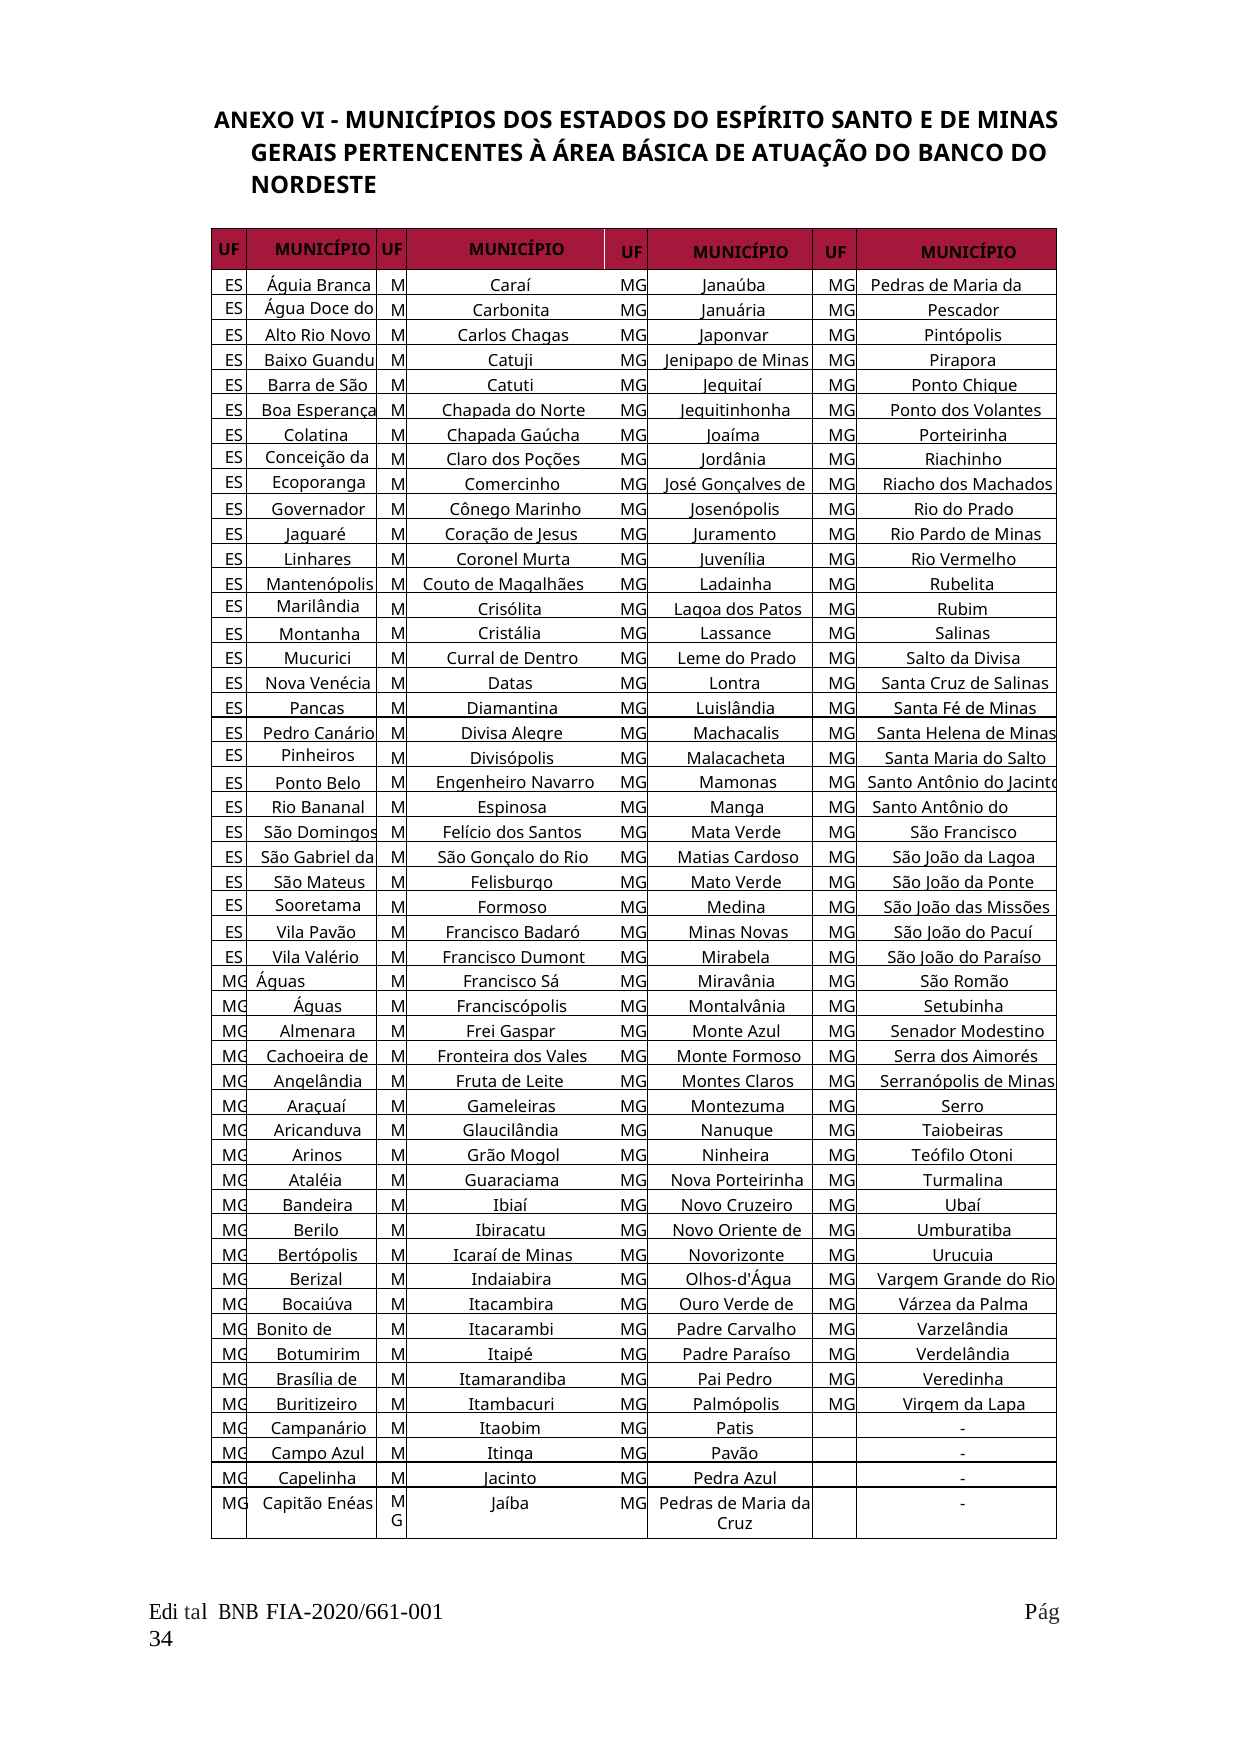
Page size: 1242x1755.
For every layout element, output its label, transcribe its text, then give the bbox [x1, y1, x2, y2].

table_cell - [857, 1488, 1056, 1538]
table_cell MG [605, 767, 647, 791]
table_cell Bocaiúva [247, 1289, 376, 1312]
table_cell M [377, 1438, 406, 1461]
table_cell Buritizeiro [247, 1388, 376, 1412]
table_cell Frei Gaspar [407, 1016, 604, 1039]
table_cell Setubinha [857, 991, 1056, 1014]
table_cell MG [813, 1339, 856, 1362]
table_cell MG [605, 1264, 647, 1288]
table_cell MG [212, 1339, 246, 1362]
table_cell MG [605, 295, 647, 319]
table_cell MG [605, 693, 647, 716]
table_cell Senador Modestino [857, 1016, 1056, 1039]
table_cell MG [813, 270, 856, 294]
table_cell Umburatiba [857, 1214, 1056, 1238]
table_cell MG [605, 494, 647, 518]
table_cell Carbonita [407, 295, 604, 319]
table_cell Malacacheta [648, 742, 812, 766]
table_cell - [857, 1438, 1056, 1461]
table_cell São Francisco [857, 817, 1056, 841]
table_cell Água Doce do [247, 295, 376, 319]
table_cell Almenara [247, 1016, 376, 1039]
table_cell Itamarandiba [407, 1363, 604, 1387]
table_cell MG [212, 1314, 246, 1337]
table_cell M [377, 494, 406, 518]
table_cell São Domingos [247, 817, 376, 841]
table_cell Pintópolis [857, 320, 1056, 344]
table_cell São João da Ponte [857, 867, 1056, 890]
table_cell Francisco Badaró [407, 916, 604, 940]
table_cell MG [813, 618, 856, 642]
table_cell Ouro Verde de [648, 1289, 812, 1312]
table_cell ES [212, 270, 246, 294]
table_cell Bonito de Minas [247, 1314, 376, 1337]
table_cell MG [813, 1289, 856, 1312]
table_cell MG [813, 1363, 856, 1387]
table_cell Montalvânia [648, 991, 812, 1014]
table_cell Catuti [407, 370, 604, 393]
table_cell Guaraciama [407, 1165, 604, 1188]
table_cell MG [605, 1115, 647, 1139]
table_cell Barra de São [247, 370, 376, 393]
table_cell MG [605, 1363, 647, 1387]
table_cell Coração de Jesus [407, 519, 604, 542]
table_cell Itaipé [407, 1339, 604, 1362]
table_cell M [377, 394, 406, 418]
table_cell Colatina [247, 419, 376, 443]
table_cell Riacho dos Machados [857, 469, 1056, 493]
table_cell Miravânia [648, 966, 812, 990]
table_cell ES [212, 941, 246, 965]
table_header UF [813, 229, 856, 269]
table_cell M [377, 295, 406, 319]
table_cell Ponto dos Volantes [857, 394, 1056, 418]
table_cell Medina [648, 891, 812, 915]
table_cell Manga [648, 792, 812, 816]
table_cell MG [605, 1463, 647, 1486]
table_cell MG [605, 867, 647, 890]
table_cell MG [605, 1090, 647, 1114]
table_cell MG [813, 1388, 856, 1412]
table_cell Januária [648, 295, 812, 319]
table_cell M [377, 270, 406, 294]
table_cell Cônego Marinho [407, 494, 604, 518]
table_cell Campo Azul [247, 1438, 376, 1461]
table_cell Cristália [407, 618, 604, 642]
table_cell Lassance [648, 618, 812, 642]
table_header UF [605, 229, 647, 269]
table_cell MG [813, 469, 856, 493]
table_cell MG [212, 1438, 246, 1461]
table_cell MG [212, 1115, 246, 1139]
table_cell MG [813, 593, 856, 617]
table_cell Araçuaí [247, 1090, 376, 1114]
table_cell Ibiracatu [407, 1214, 604, 1238]
table_cell MG [605, 1339, 647, 1362]
table_cell Rubim [857, 593, 1056, 617]
table_cell Pai Pedro [648, 1363, 812, 1387]
table_cell MG [605, 991, 647, 1014]
table_cell Pedra Azul [648, 1463, 812, 1486]
table_cell São João do Paraíso [857, 941, 1056, 965]
table_cell MG [813, 544, 856, 567]
table_cell Santo Antônio do Retiro [857, 792, 1056, 816]
table_cell Rubelita [857, 568, 1056, 592]
table_cell MG [605, 1016, 647, 1039]
table_cell ES [212, 444, 246, 468]
table_cell Glaucilândia [407, 1115, 604, 1139]
table_cell Grão Mogol [407, 1140, 604, 1163]
table_cell Rio do Prado [857, 494, 1056, 518]
table_cell MG [605, 1314, 647, 1337]
table_cell MG [605, 742, 647, 766]
table_cell M [377, 444, 406, 468]
table_cell M [377, 519, 406, 542]
table_cell Serro [857, 1090, 1056, 1114]
table_cell [813, 1463, 856, 1486]
table_cell Matias Cardoso [648, 842, 812, 866]
table_cell MG [813, 1065, 856, 1089]
table_cell MG [813, 1140, 856, 1163]
table_cell MG [813, 693, 856, 716]
table_cell MG [813, 320, 856, 344]
table_cell Jequitinhonha [648, 394, 812, 418]
table_cell Crisólita [407, 593, 604, 617]
table_cell Pavão [648, 1438, 812, 1461]
table_cell MG [813, 1165, 856, 1188]
table_cell MG [212, 1488, 246, 1538]
table_cell MG [605, 891, 647, 915]
table_cell Montanha [247, 618, 376, 642]
table_cell Santa Helena de Minas [857, 718, 1056, 741]
table_cell ES [212, 718, 246, 741]
table_cell M [377, 1090, 406, 1114]
table_cell MG [813, 1190, 856, 1213]
table_header UF [377, 229, 406, 269]
table_cell São Gonçalo do Rio [407, 842, 604, 866]
table_cell Minas Novas [648, 916, 812, 940]
table_cell M [377, 991, 406, 1014]
table_cell ES [212, 370, 246, 393]
table_cell M [377, 1016, 406, 1039]
table_cell MG [813, 1115, 856, 1139]
table_cell MG [605, 1289, 647, 1312]
table_cell MG [813, 867, 856, 890]
table_cell MG [605, 941, 647, 965]
table_cell Botumirim [247, 1339, 376, 1362]
table_cell Monte Azul [648, 1016, 812, 1039]
table_cell MG [605, 345, 647, 368]
table_cell M [377, 544, 406, 567]
table_cell Japonvar [648, 320, 812, 344]
table_cell Claro dos Poções [407, 444, 604, 468]
table_cell MG [813, 767, 856, 791]
table_cell Mucurici [247, 643, 376, 667]
table_cell [813, 1413, 856, 1437]
table_cell ES [212, 593, 246, 617]
table_cell M [377, 718, 406, 741]
table_cell MG [813, 370, 856, 393]
table_cell M [377, 1214, 406, 1238]
table_cell ES [212, 519, 246, 542]
table_cell Comercinho [407, 469, 604, 493]
table_cell ES [212, 817, 246, 841]
table_cell MG [212, 1264, 246, 1288]
table_cell Mantenópolis [247, 568, 376, 592]
table_cell São Romão [857, 966, 1056, 990]
table_cell MG [813, 1016, 856, 1039]
table_cell MG [212, 1463, 246, 1486]
table_cell MG [813, 394, 856, 418]
table_cell Ibiaí [407, 1190, 604, 1213]
table_cell Vila Pavão [247, 916, 376, 940]
table_cell Lontra [648, 668, 812, 692]
table_header UF [212, 229, 246, 269]
table_cell ES [212, 742, 246, 766]
table_cell MG [813, 916, 856, 940]
table_cell Conceição da [247, 444, 376, 468]
table_cell Jenipapo de Minas [648, 345, 812, 368]
table_cell Franciscópolis [407, 991, 604, 1014]
table_cell M [377, 1140, 406, 1163]
table_cell MG [212, 1041, 246, 1064]
table_cell São Mateus [247, 867, 376, 890]
table_cell Verdelândia [857, 1339, 1056, 1362]
table_cell M [377, 742, 406, 766]
table_cell ES [212, 544, 246, 567]
table_cell MG [813, 718, 856, 741]
table_cell Jacinto [407, 1463, 604, 1486]
table_cell Santa Fé de Minas [857, 693, 1056, 716]
table_cell MG [605, 1438, 647, 1461]
table_cell MG [212, 1289, 246, 1312]
table_cell Mata Verde [648, 817, 812, 841]
table_cell Ataléia [247, 1165, 376, 1188]
table_cell Rio Bananal [247, 792, 376, 816]
table_cell Angelândia [247, 1065, 376, 1089]
table_cell M [377, 817, 406, 841]
table_cell ES [212, 693, 246, 716]
table_cell MG [813, 444, 856, 468]
table_cell São João da Lagoa [857, 842, 1056, 866]
table_cell Águia Branca [247, 270, 376, 294]
table_cell Chapada do Norte [407, 394, 604, 418]
table_cell ES [212, 618, 246, 642]
table_cell MG [212, 1363, 246, 1387]
table_cell Arinos [247, 1140, 376, 1163]
table_cell M [377, 1314, 406, 1337]
table_cell Felisburgo [407, 867, 604, 890]
table_cell Lagoa dos Patos [648, 593, 812, 617]
table_cell Santa Cruz de Salinas [857, 668, 1056, 692]
table_cell MG [605, 270, 647, 294]
table_cell Teófilo Otoni [857, 1140, 1056, 1163]
table_cell M [377, 643, 406, 667]
table_cell Machacalis [648, 718, 812, 741]
table_cell M [377, 916, 406, 940]
table_cell Leme do Prado [648, 643, 812, 667]
table_cell Nova Porteirinha [648, 1165, 812, 1188]
table_cell MG [605, 1065, 647, 1089]
table_cell Mato Verde [648, 867, 812, 890]
table_cell Linhares [247, 544, 376, 567]
table_cell José Gonçalves de [648, 469, 812, 493]
table_cell MG [605, 1041, 647, 1064]
table_cell Campanário [247, 1413, 376, 1437]
table_cell Palmópolis [648, 1388, 812, 1412]
table_cell Novo Oriente de [648, 1214, 812, 1238]
table_cell Jaíba [407, 1488, 604, 1538]
table_cell ES [212, 345, 246, 368]
table_cell Varzelândia [857, 1314, 1056, 1337]
table_cell Ladainha [648, 568, 812, 592]
table_cell Francisco Dumont [407, 941, 604, 965]
table_cell MG [212, 1214, 246, 1238]
table_cell MG [212, 1016, 246, 1039]
table_cell Padre Paraíso [648, 1339, 812, 1362]
table_cell MG [212, 1190, 246, 1213]
table_cell M [377, 941, 406, 965]
table_cell MG [212, 1065, 246, 1089]
table_cell MG [605, 1165, 647, 1188]
table_cell Couto de Magalhães de [407, 568, 604, 592]
table_cell ES [212, 419, 246, 443]
table_cell ES [212, 320, 246, 344]
table_cell Rio Vermelho [857, 544, 1056, 567]
table_cell MG [605, 1214, 647, 1238]
table_cell MG [605, 568, 647, 592]
table_cell MG [605, 966, 647, 990]
table_cell MG [813, 1090, 856, 1114]
table_cell M [377, 668, 406, 692]
table_cell Baixo Guandu [247, 345, 376, 368]
table_header MUNICÍPIO [857, 229, 1056, 269]
table_cell Águas [247, 991, 376, 1014]
table_cell M [377, 693, 406, 716]
table_cell Pinheiros [247, 742, 376, 766]
table_cell Espinosa [407, 792, 604, 816]
table_cell Virgem da Lapa [857, 1388, 1056, 1412]
table_cell MG [605, 370, 647, 393]
table_cell Bertópolis [247, 1239, 376, 1263]
table_cell Fruta de Leite [407, 1065, 604, 1089]
table_cell MG [813, 668, 856, 692]
table_cell Marilândia [247, 593, 376, 617]
table_cell M [377, 345, 406, 368]
table_cell Santa Maria do Salto [857, 742, 1056, 766]
table_cell ES [212, 916, 246, 940]
table_cell M [377, 792, 406, 816]
table_cell - [857, 1413, 1056, 1437]
table_cell MG [212, 1388, 246, 1412]
table_cell M [377, 1239, 406, 1263]
table_header MUNICÍPIO [247, 229, 376, 269]
table_cell MG [605, 444, 647, 468]
table_cell MG [813, 419, 856, 443]
table_header MUNICÍPIO [407, 229, 604, 269]
table_cell Jequitaí [648, 370, 812, 393]
table_cell ES [212, 767, 246, 791]
table_header MUNICÍPIO [648, 229, 812, 269]
table_cell ES [212, 469, 246, 493]
table_cell M [377, 419, 406, 443]
table_cell Indaiabira [407, 1264, 604, 1288]
table_cell MG [605, 643, 647, 667]
table_cell Mamonas [648, 767, 812, 791]
table_cell MG [813, 742, 856, 766]
table_cell MG [605, 1413, 647, 1437]
table_cell Jaguaré [247, 519, 376, 542]
table_cell Jordânia [648, 444, 812, 468]
table_cell ES [212, 568, 246, 592]
table_cell MG [813, 519, 856, 542]
table_cell Formoso [407, 891, 604, 915]
table_cell MG [605, 519, 647, 542]
table_cell MG [605, 842, 647, 866]
table_cell Capelinha [247, 1463, 376, 1486]
table_cell Caraí [407, 270, 604, 294]
table_cell Ninheira [648, 1140, 812, 1163]
table_cell Francisco Sá [407, 966, 604, 990]
table_cell Riachinho [857, 444, 1056, 468]
table_cell Capitão Enéas [247, 1488, 376, 1538]
table_cell MG [212, 1140, 246, 1163]
table_cell Salinas [857, 618, 1056, 642]
table_cell MG [813, 1239, 856, 1263]
table_cell MG [605, 1190, 647, 1213]
table_cell Nanuque [648, 1115, 812, 1139]
table_cell M [377, 1413, 406, 1437]
table_cell Olhos-d'Água [648, 1264, 812, 1288]
table_cell M [377, 1388, 406, 1412]
table_cell Itambacuri [407, 1388, 604, 1412]
table_cell Pedras de Maria da Cruz [648, 1488, 812, 1538]
table_cell MG [605, 718, 647, 741]
table_cell M [377, 1363, 406, 1387]
table_cell M [377, 618, 406, 642]
table_cell MG [813, 817, 856, 841]
table_cell Janaúba [648, 270, 812, 294]
table_cell Gameleiras [407, 1090, 604, 1114]
table_cell M [377, 1339, 406, 1362]
table_cell MG [212, 966, 246, 990]
table_cell Águas Formosas [247, 966, 376, 990]
table_cell Vargem Grande do Rio [857, 1264, 1056, 1288]
table_cell M [377, 1289, 406, 1312]
table_cell Juvenília [648, 544, 812, 567]
table_cell São João do Pacuí [857, 916, 1056, 940]
table_cell Divisópolis [407, 742, 604, 766]
table_cell MG [605, 1140, 647, 1163]
table_cell Pedras de Maria da Cruz [857, 270, 1056, 294]
table_cell MG [605, 419, 647, 443]
table_cell Turmalina [857, 1165, 1056, 1188]
table_cell Santo Antônio do Jacinto [857, 767, 1056, 791]
table_cell MG [813, 494, 856, 518]
table_cell MG [813, 966, 856, 990]
table_cell Icaraí de Minas [407, 1239, 604, 1263]
table_cell MG [605, 544, 647, 567]
table_cell MG [813, 1264, 856, 1288]
table_cell ES [212, 643, 246, 667]
table_cell Mirabela [648, 941, 812, 965]
table_cell MG [813, 345, 856, 368]
table_cell Pescador [857, 295, 1056, 319]
table_cell ES [212, 891, 246, 915]
table_cell MG [813, 1041, 856, 1064]
table_cell ES [212, 792, 246, 816]
table_cell MG [813, 891, 856, 915]
table_cell Josenópolis [648, 494, 812, 518]
table_cell Salto da Divisa [857, 643, 1056, 667]
table_cell MG [605, 1388, 647, 1412]
table_cell M [377, 842, 406, 866]
table_cell Governador [247, 494, 376, 518]
table_cell MG [605, 394, 647, 418]
table_cell MG [813, 1314, 856, 1337]
table_cell Serra dos Aimorés [857, 1041, 1056, 1064]
table_cell M [377, 767, 406, 791]
table_cell Coronel Murta [407, 544, 604, 567]
table_cell Serranópolis de Minas [857, 1065, 1056, 1089]
table_cell MG [813, 643, 856, 667]
table_cell M [377, 568, 406, 592]
table_cell Ecoporanga [247, 469, 376, 493]
table_cell Monte Formoso [648, 1041, 812, 1064]
table_cell Itinga [407, 1438, 604, 1461]
table_cell MG [813, 568, 856, 592]
table_cell Boa Esperança [247, 394, 376, 418]
table_cell MG [813, 295, 856, 319]
table_cell Pedro Canário [247, 718, 376, 741]
table_cell M [377, 320, 406, 344]
table_cell M G [377, 1488, 406, 1538]
table_cell Nova Venécia [247, 668, 376, 692]
table_cell MG [605, 618, 647, 642]
table_cell Engenheiro Navarro [407, 767, 604, 791]
table_cell MG [212, 1090, 246, 1114]
table_cell Joaíma [648, 419, 812, 443]
table_cell Veredinha [857, 1363, 1056, 1387]
table_cell M [377, 1065, 406, 1089]
table_cell Taiobeiras [857, 1115, 1056, 1139]
table_cell Chapada Gaúcha [407, 419, 604, 443]
table_cell M [377, 867, 406, 890]
table_cell [813, 1438, 856, 1461]
table_cell ES [212, 394, 246, 418]
table_cell Divisa Alegre [407, 718, 604, 741]
table_cell Luislândia [648, 693, 812, 716]
table_cell Rio Pardo de Minas [857, 519, 1056, 542]
table_cell M [377, 370, 406, 393]
table_cell Urucuia [857, 1239, 1056, 1263]
table_cell M [377, 966, 406, 990]
table_cell M [377, 469, 406, 493]
table_cell Itacambira [407, 1289, 604, 1312]
table_cell MG [813, 941, 856, 965]
table_cell ES [212, 867, 246, 890]
table_cell Novo Cruzeiro [648, 1190, 812, 1213]
table_cell MG [212, 1239, 246, 1263]
table_cell Novorizonte [648, 1239, 812, 1263]
table_cell São Gabriel da [247, 842, 376, 866]
table_cell Berilo [247, 1214, 376, 1238]
table_cell MG [605, 916, 647, 940]
table_cell ES [212, 668, 246, 692]
table_cell - [857, 1463, 1056, 1486]
table_cell MG [605, 1239, 647, 1263]
table_cell Várzea da Palma [857, 1289, 1056, 1312]
table_cell M [377, 1115, 406, 1139]
table_cell Curral de Dentro [407, 643, 604, 667]
table_cell M [377, 1264, 406, 1288]
table_cell São João das Missões [857, 891, 1056, 915]
table_cell Porteirinha [857, 419, 1056, 443]
table_cell Padre Carvalho [648, 1314, 812, 1337]
table_cell Sooretama [247, 891, 376, 915]
table_cell MG [605, 817, 647, 841]
table_cell Itacarambi [407, 1314, 604, 1337]
table_cell ES [212, 295, 246, 319]
table_cell Montezuma [648, 1090, 812, 1114]
table_cell Ubaí [857, 1190, 1056, 1213]
table_cell Juramento [648, 519, 812, 542]
table_cell Montes Claros [648, 1065, 812, 1089]
table_cell MG [605, 320, 647, 344]
table_cell Ponto Chique [857, 370, 1056, 393]
table_cell Catuji [407, 345, 604, 368]
table_cell Fronteira dos Vales [407, 1041, 604, 1064]
table_cell MG [813, 1214, 856, 1238]
table_cell Itaobim [407, 1413, 604, 1437]
table_cell MG [605, 469, 647, 493]
table_cell Cachoeira de [247, 1041, 376, 1064]
table_cell MG [813, 842, 856, 866]
table_cell M [377, 1190, 406, 1213]
table_cell Pirapora [857, 345, 1056, 368]
table_cell Datas [407, 668, 604, 692]
table_cell ES [212, 842, 246, 866]
table_cell M [377, 1041, 406, 1064]
table_cell Aricanduva [247, 1115, 376, 1139]
table_cell Alto Rio Novo [247, 320, 376, 344]
table_cell M [377, 891, 406, 915]
table_cell Pancas [247, 693, 376, 716]
table_cell M [377, 1165, 406, 1188]
text ANEXO VI - MUNICÍPIOS DOS ESTADOS DO ESPÍRITO SANTO E DE MINAS GERAIS PERTENCENTES À ÁREA BÁSICA DE ATUAÇÃO DO BANCO DO NORDESTE [214, 103, 1078, 201]
table_cell MG [605, 792, 647, 816]
table_cell MG [605, 1488, 647, 1538]
table_cell M [377, 593, 406, 617]
table_cell MG [813, 991, 856, 1014]
table_cell M [377, 1463, 406, 1486]
table_cell Diamantina [407, 693, 604, 716]
table_cell ES [212, 494, 246, 518]
table_cell Brasília de [247, 1363, 376, 1387]
table_cell Bandeira [247, 1190, 376, 1213]
table_cell Carlos Chagas [407, 320, 604, 344]
table_cell MG [813, 792, 856, 816]
table_cell Vila Valério [247, 941, 376, 965]
table_cell MG [605, 593, 647, 617]
table_cell Felício dos Santos [407, 817, 604, 841]
table_cell MG [212, 1413, 246, 1437]
table_cell MG [605, 668, 647, 692]
table_cell Berizal [247, 1264, 376, 1288]
table_cell MG [212, 1165, 246, 1188]
table_cell MG [212, 991, 246, 1014]
table_cell [813, 1488, 856, 1538]
table_cell Patis [648, 1413, 812, 1437]
table_cell Ponto Belo [247, 767, 376, 791]
